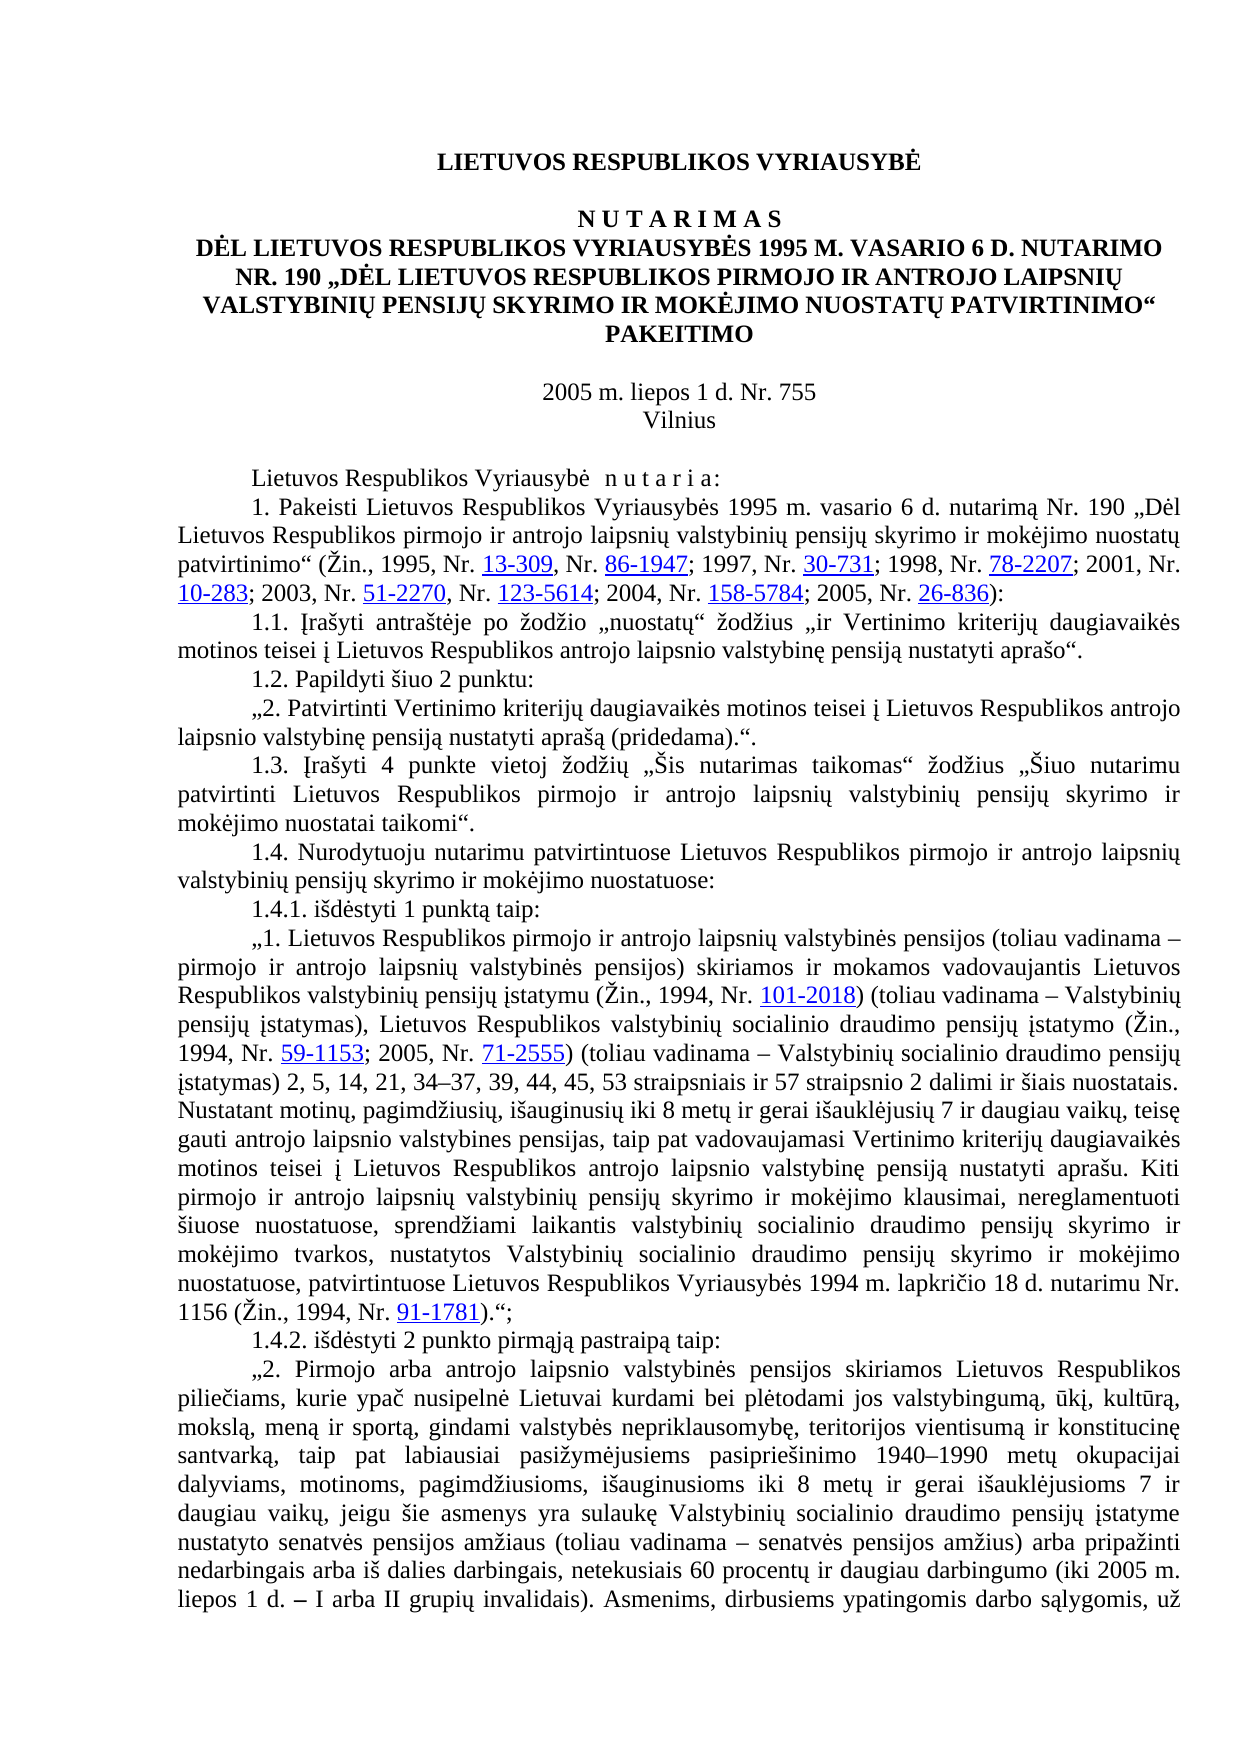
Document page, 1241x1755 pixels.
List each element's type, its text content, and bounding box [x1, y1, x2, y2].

text 2005 m. liepos 1 d. Nr. 755 [177, 377, 1181, 406]
text Lietuvos Respublikos Vyriausybė nutaria: [177, 463, 1181, 492]
text „2. Patvirtinti Vertinimo kriterijų daugiavaikės motinos teisei į Lietuvos Respublikos antrojo laipsnio valstybinę pensiją nustatyti aprašą (pridedama).“. [177, 693, 1181, 751]
text 1.1. Įrašyti antraštėje po žodžio „nuostatų“ žodžius „ir Vertinimo kriterijų daugiavaikės motinos teisei į Lietuvos Respublikos antrojo laipsnio valstybinę pensiją nustatyti aprašo“. [177, 607, 1181, 664]
text N U T A R I M A S [177, 204, 1181, 233]
text 1.4. Nurodytuoju nutarimu patvirtintuose Lietuvos Respublikos pirmojo ir antrojo laipsnių valstybinių pensijų skyrimo ir mokėjimo nuostatuose: [177, 837, 1181, 894]
text DĖL LIETUVOS RESPUBLIKOS VYRIAUSYBĖS 1995 M. VASARIO 6 D. NUTARIMO NR. 190 „DĖL LIETUVOS RESPUBLIKOS PIRMOJO IR ANTROJO LAIPSNIŲ VALSTYBINIŲ PENSIJŲ SKYRIMO IR MOKĖJIMO NUOSTATŲ PATVIRTINIMO“ PAKEITIMO [177, 233, 1181, 348]
text 1.4.1. išdėstyti 1 punktą taip: [177, 894, 1181, 923]
text Vilnius [177, 406, 1181, 434]
text „1. Lietuvos Respublikos pirmojo ir antrojo laipsnių valstybinės pensijos (toliau vadinama – pirmojo ir antrojo laipsnių valstybinės pensijos) skiriamos ir mokamos vadovaujantis Lietuvos Respublikos valstybinių pensijų įstatymu (Žin., 1994, Nr. 101-2018) (toliau vadinama – Valstybinių pensijų įstatymas), Lietuvos Respublikos valstybinių socialinio draudimo pensijų įstatymo (Žin., 1994, Nr. 59-1153; 2005, Nr. 71-2555) (toliau vadinama – Valstybinių socialinio draudimo pensijų įstatymas) 2, 5, 14, 21, 34–37, 39, 44, 45, 53 straipsniais ir 57 straipsnio 2 dalimi ir šiais nuostatais. Nustatant motinų, pagimdžiusių, išauginusių iki 8 metų ir gerai išauklėjusių 7 ir daugiau vaikų, teisę gauti antrojo laipsnio valstybines pensijas, taip pat vadovaujamasi Vertinimo kriterijų daugiavaikės motinos teisei į Lietuvos Respublikos antrojo laipsnio valstybinę pensiją nustatyti aprašu. Kiti pirmojo ir antrojo laipsnių valstybinių pensijų skyrimo ir mokėjimo klausimai, nereglamentuoti šiuose nuostatuose, sprendžiami laikantis valstybinių socialinio draudimo pensijų skyrimo ir mokėjimo tvarkos, nustatytos Valstybinių socialinio draudimo pensijų skyrimo ir mokėjimo nuostatuose, patvirtintuose Lietuvos Respublikos Vyriausybės 1994 m. lapkričio 18 d. nutarimu Nr. 1156 (Žin., 1994, Nr. 91-1781).“; [177, 923, 1181, 1326]
text LIETUVOS RESPUBLIKOS VYRIAUSYBĖ [177, 147, 1181, 176]
text 1. Pakeisti Lietuvos Respublikos Vyriausybės 1995 m. vasario 6 d. nutarimą Nr. 190 „Dėl Lietuvos Respublikos pirmojo ir antrojo laipsnių valstybinių pensijų skyrimo ir mokėjimo nuostatų patvirtinimo“ (Žin., 1995, Nr. 13-309, Nr. 86-1947; 1997, Nr. 30-731; 1998, Nr. 78-2207; 2001, Nr. 10-283; 2003, Nr. 51-2270, Nr. 123-5614; 2004, Nr. 158-5784; 2005, Nr. 26-836): [177, 492, 1181, 607]
text „2. Pirmojo arba antrojo laipsnio valstybinės pensijos skiriamos Lietuvos Respublikos piliečiams, kurie ypač nusipelnė Lietuvai kurdami bei plėtodami jos valstybingumą, ūkį, kultūrą, mokslą, meną ir sportą, gindami valstybės nepriklausomybę, teritorijos vientisumą ir konstitucinę santvarką, taip pat labiausiai pasižymėjusiems pasipriešinimo 1940–1990 metų okupacijai dalyviams, motinoms, pagimdžiusioms, išauginusioms iki 8 metų ir gerai išauklėjusioms 7 ir daugiau vaikų, jeigu šie asmenys yra sulaukę Valstybinių socialinio draudimo pensijų įstatyme nustatyto senatvės pensijos amžiaus (toliau vadinama – senatvės pensijos amžius) arba pripažinti nedarbingais arba iš dalies darbingais, netekusiais 60 procentų ir daugiau darbingumo (iki 2005 m. liepos 1 d. – I arba II grupių invalidais). Asmenims, dirbusiems ypatingomis darbo sąlygomis, už [177, 1354, 1181, 1613]
text 1.3. Įrašyti 4 punkte vietoj žodžių „Šis nutarimas taikomas“ žodžius „Šiuo nutarimu patvirtinti Lietuvos Respublikos pirmojo ir antrojo laipsnių valstybinių pensijų skyrimo ir mokėjimo nuostatai taikomi“. [177, 751, 1181, 837]
text 1.4.2. išdėstyti 2 punkto pirmąją pastraipą taip: [177, 1326, 1181, 1354]
text 1.2. Papildyti šiuo 2 punktu: [177, 664, 1181, 693]
